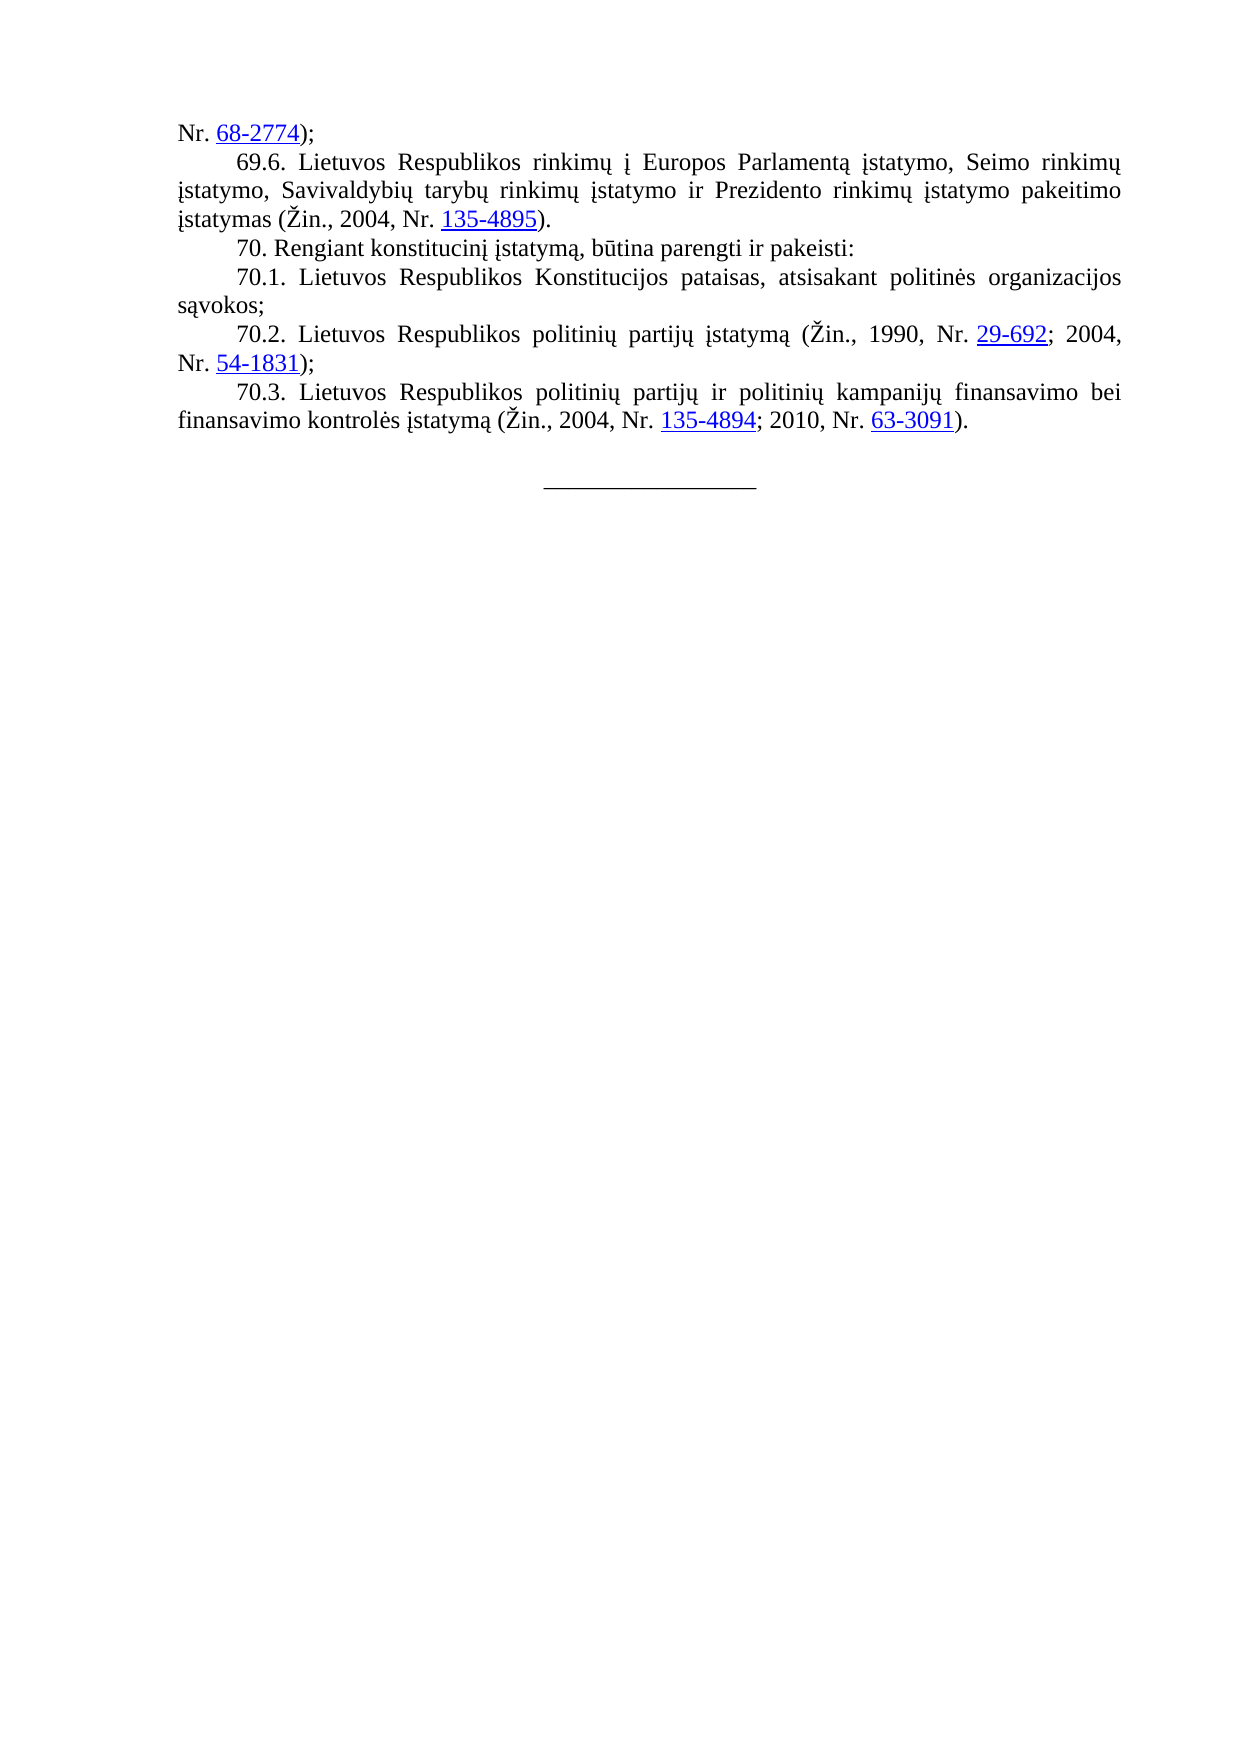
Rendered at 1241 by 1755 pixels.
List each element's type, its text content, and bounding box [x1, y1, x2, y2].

text _________________ [177, 463, 1122, 492]
text 70.1. Lietuvos Respublikos Konstitucijos pataisas, atsisakant politinės organizacijos sąvokos; [177, 262, 1122, 319]
text 70.2. Lietuvos Respublikos politinių partijų įstatymą (Žin., 1990, Nr. 29-692; 2004, Nr. 54-1831); [177, 319, 1122, 377]
text Nr. 68-2774); [177, 118, 1122, 147]
text 70. Rengiant konstitucinį įstatymą, būtina parengti ir pakeisti: [177, 233, 1122, 262]
text 69.6. Lietuvos Respublikos rinkimų į Europos Parlamentą įstatymo, Seimo rinkimų įstatymo, Savivaldybių tarybų rinkimų įstatymo ir Prezidento rinkimų įstatymo pakeitimo įstatymas (Žin., 2004, Nr. 135-4895). [177, 147, 1122, 233]
text 70.3. Lietuvos Respublikos politinių partijų ir politinių kampanijų finansavimo bei finansavimo kontrolės įstatymą (Žin., 2004, Nr. 135-4894; 2010, Nr. 63-3091). [177, 377, 1122, 434]
